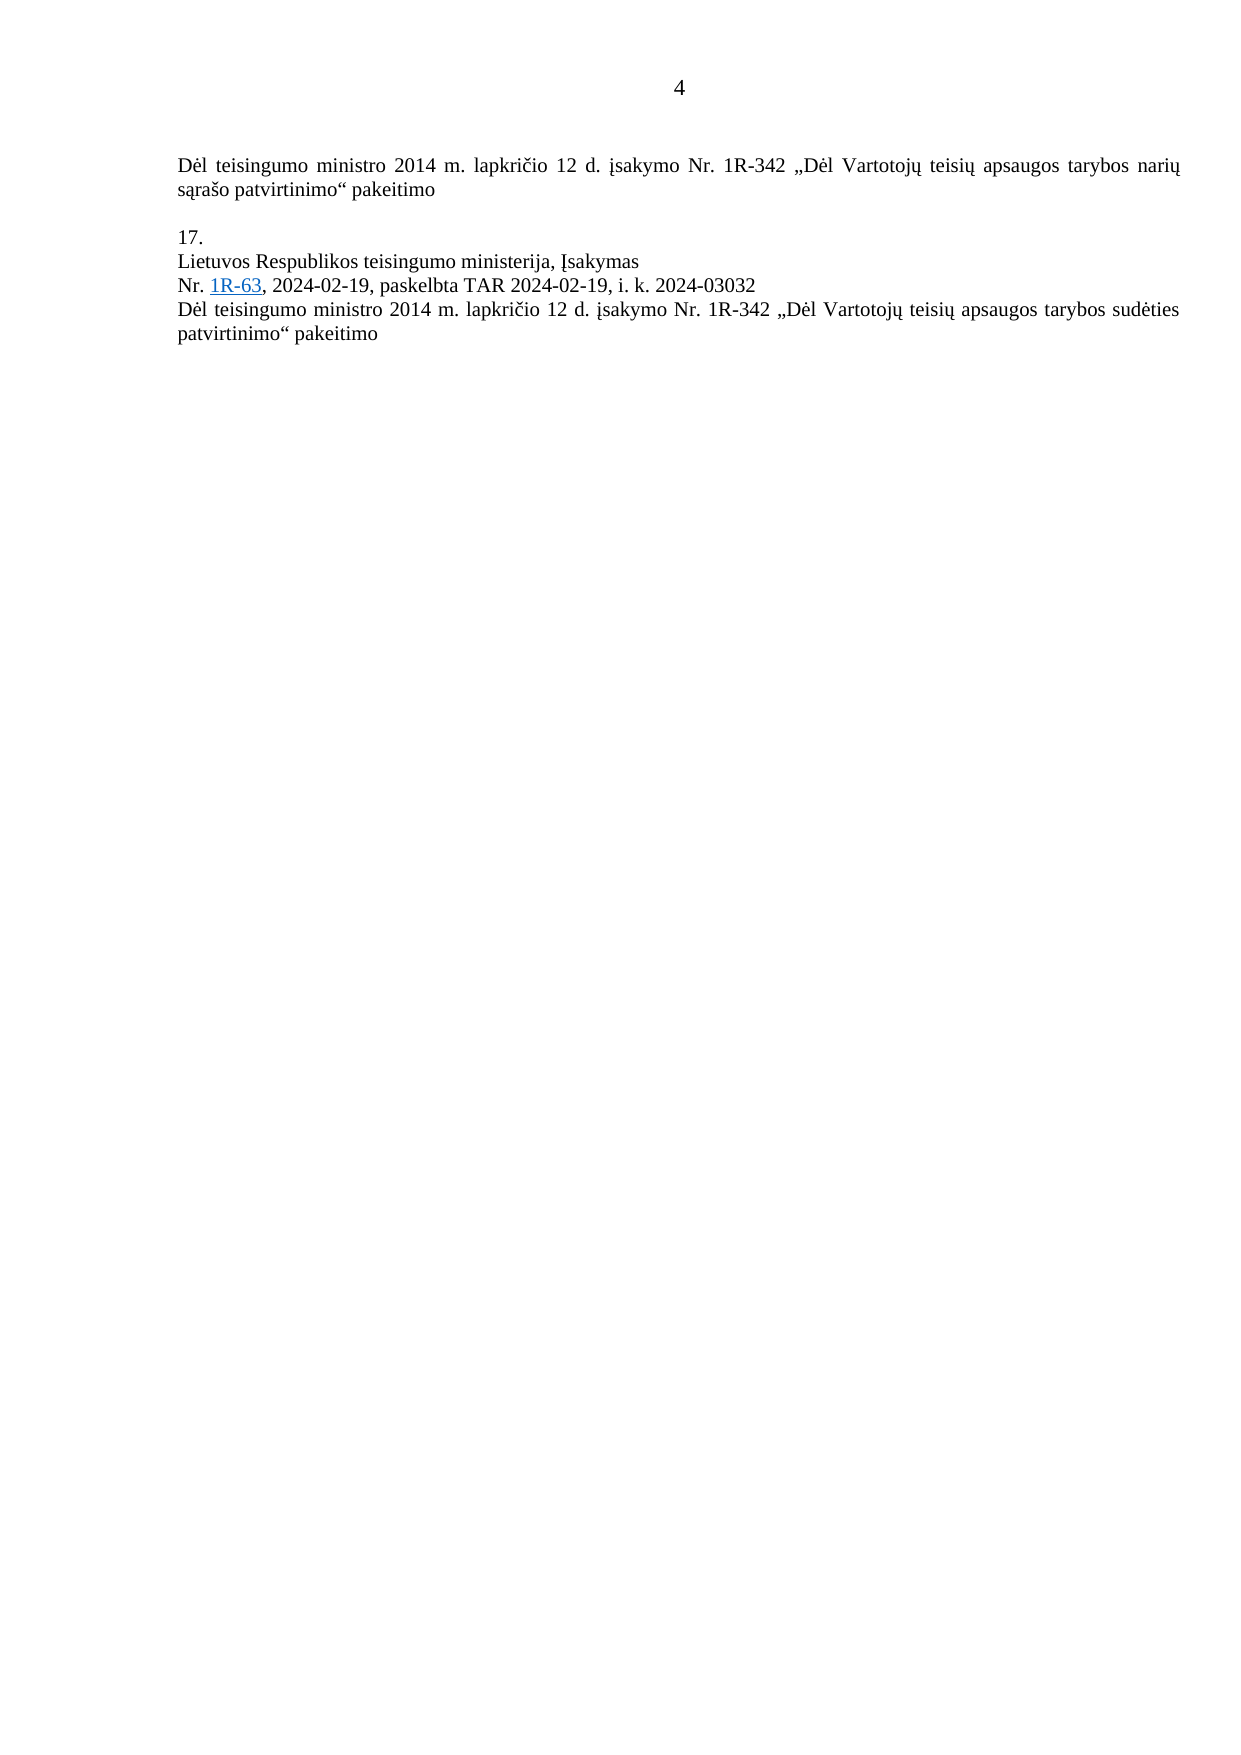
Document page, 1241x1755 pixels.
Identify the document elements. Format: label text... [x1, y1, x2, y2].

text Dėl teisingumo ministro 2014 m. lapkričio 12 d. įsakymo Nr. 1R-342 „Dėl Vartotojų teisių apsaugos tarybos narių sąrašo patvirtinimo“ pakeitimo [177, 153, 1181, 201]
text Lietuvos Respublikos teisingumo ministerija, Įsakymas [177, 249, 1181, 273]
text Nr. 1R-63, 2024-02-19, paskelbta TAR 2024-02-19, i. k. 2024-03032 [177, 273, 1181, 297]
text Dėl teisingumo ministro 2014 m. lapkričio 12 d. įsakymo Nr. 1R-342 „Dėl Vartotojų teisių apsaugos tarybos sudėties patvirtinimo“ pakeitimo [177, 297, 1181, 345]
text 17. [177, 225, 1181, 249]
